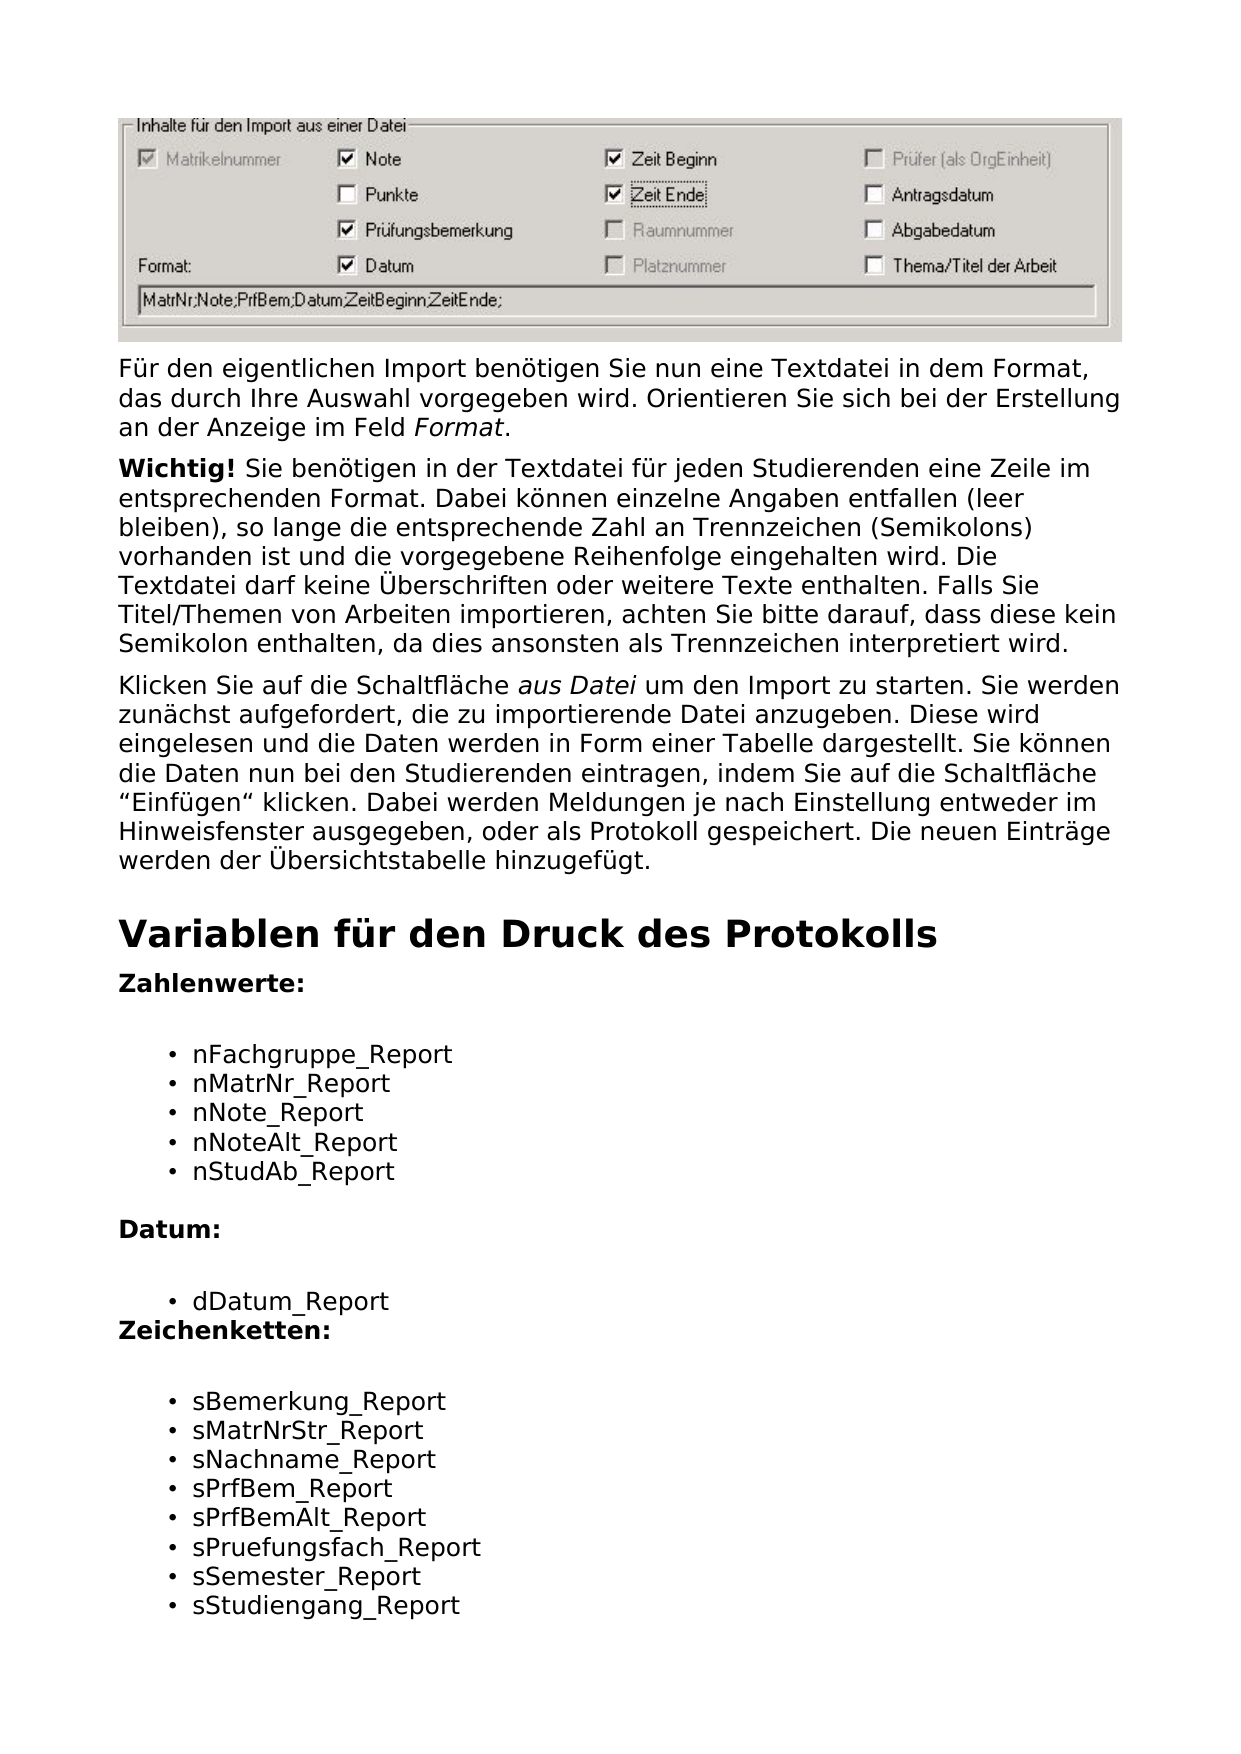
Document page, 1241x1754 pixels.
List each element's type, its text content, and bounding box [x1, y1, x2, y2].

text Zeichenketten: [118, 1316, 1122, 1345]
list nStudAb_Report [177, 1157, 1122, 1186]
list sStudiengang_Report [177, 1591, 1122, 1620]
text Zahlenwerte: [118, 969, 1122, 998]
list sSemester_Report [177, 1562, 1122, 1591]
text Klicken Sie auf die Schaltfläche aus Datei um den Import zu starten. Sie werden zunächst aufgefordert, die zu importierende Datei anzugeben. Diese wird eingelesen und die Daten werden in Form einer Tabelle dargestellt. Sie können die Daten nun bei den Studierenden eintragen, indem Sie auf die Schaltfläche “Einfügen“ klicken. Dabei werden Meldungen je nach Einstellung entweder im Hinweisfenster ausgegeben, oder als Protokoll gespeichert. Die neuen Einträge werden der Übersichtstabelle hinzugefügt. [118, 671, 1122, 875]
list nNoteAlt_Report [177, 1128, 1122, 1157]
text Wichtig! Sie benötigen in der Textdatei für jeden Studierenden eine Zeile im entsprechenden Format. Dabei können einzelne Angaben entfallen (leer bleiben), so lange die entsprechende Zahl an Trennzeichen (Semikolons) vorhanden ist und die vorgegebene Reihenfolge eingehalten wird. Die Textdatei darf keine Überschriften oder weitere Texte enthalten. Falls Sie Titel/Themen von Arbeiten importieren, achten Sie bitte darauf, dass diese kein Semikolon enthalten, da dies ansonsten als Trennzeichen interpretiert wird. [118, 454, 1122, 659]
list sNachname_Report [177, 1445, 1122, 1474]
list sPrfBem_Report [177, 1474, 1122, 1504]
list sMatrNrStr_Report [177, 1416, 1122, 1445]
picture [118, 118, 1123, 342]
text Datum: [118, 1216, 1122, 1245]
list sPrfBemAlt_Report [177, 1504, 1122, 1533]
list sPruefungsfach_Report [177, 1533, 1122, 1562]
list nMatrNr_Report [177, 1069, 1122, 1098]
list dDatum_Report [177, 1287, 1122, 1316]
subtitle Variablen für den Druck des Protokolls [118, 913, 1122, 957]
list sBemerkung_Report [177, 1387, 1122, 1416]
text Für den eigentlichen Import benötigen Sie nun eine Textdatei in dem Format, das durch Ihre Auswahl vorgegeben wird. Orientieren Sie sich bei der Erstellung an der Anzeige im Feld Format. [118, 354, 1122, 442]
list nFachgruppe_Report [177, 1040, 1122, 1069]
list nNote_Report [177, 1098, 1122, 1128]
